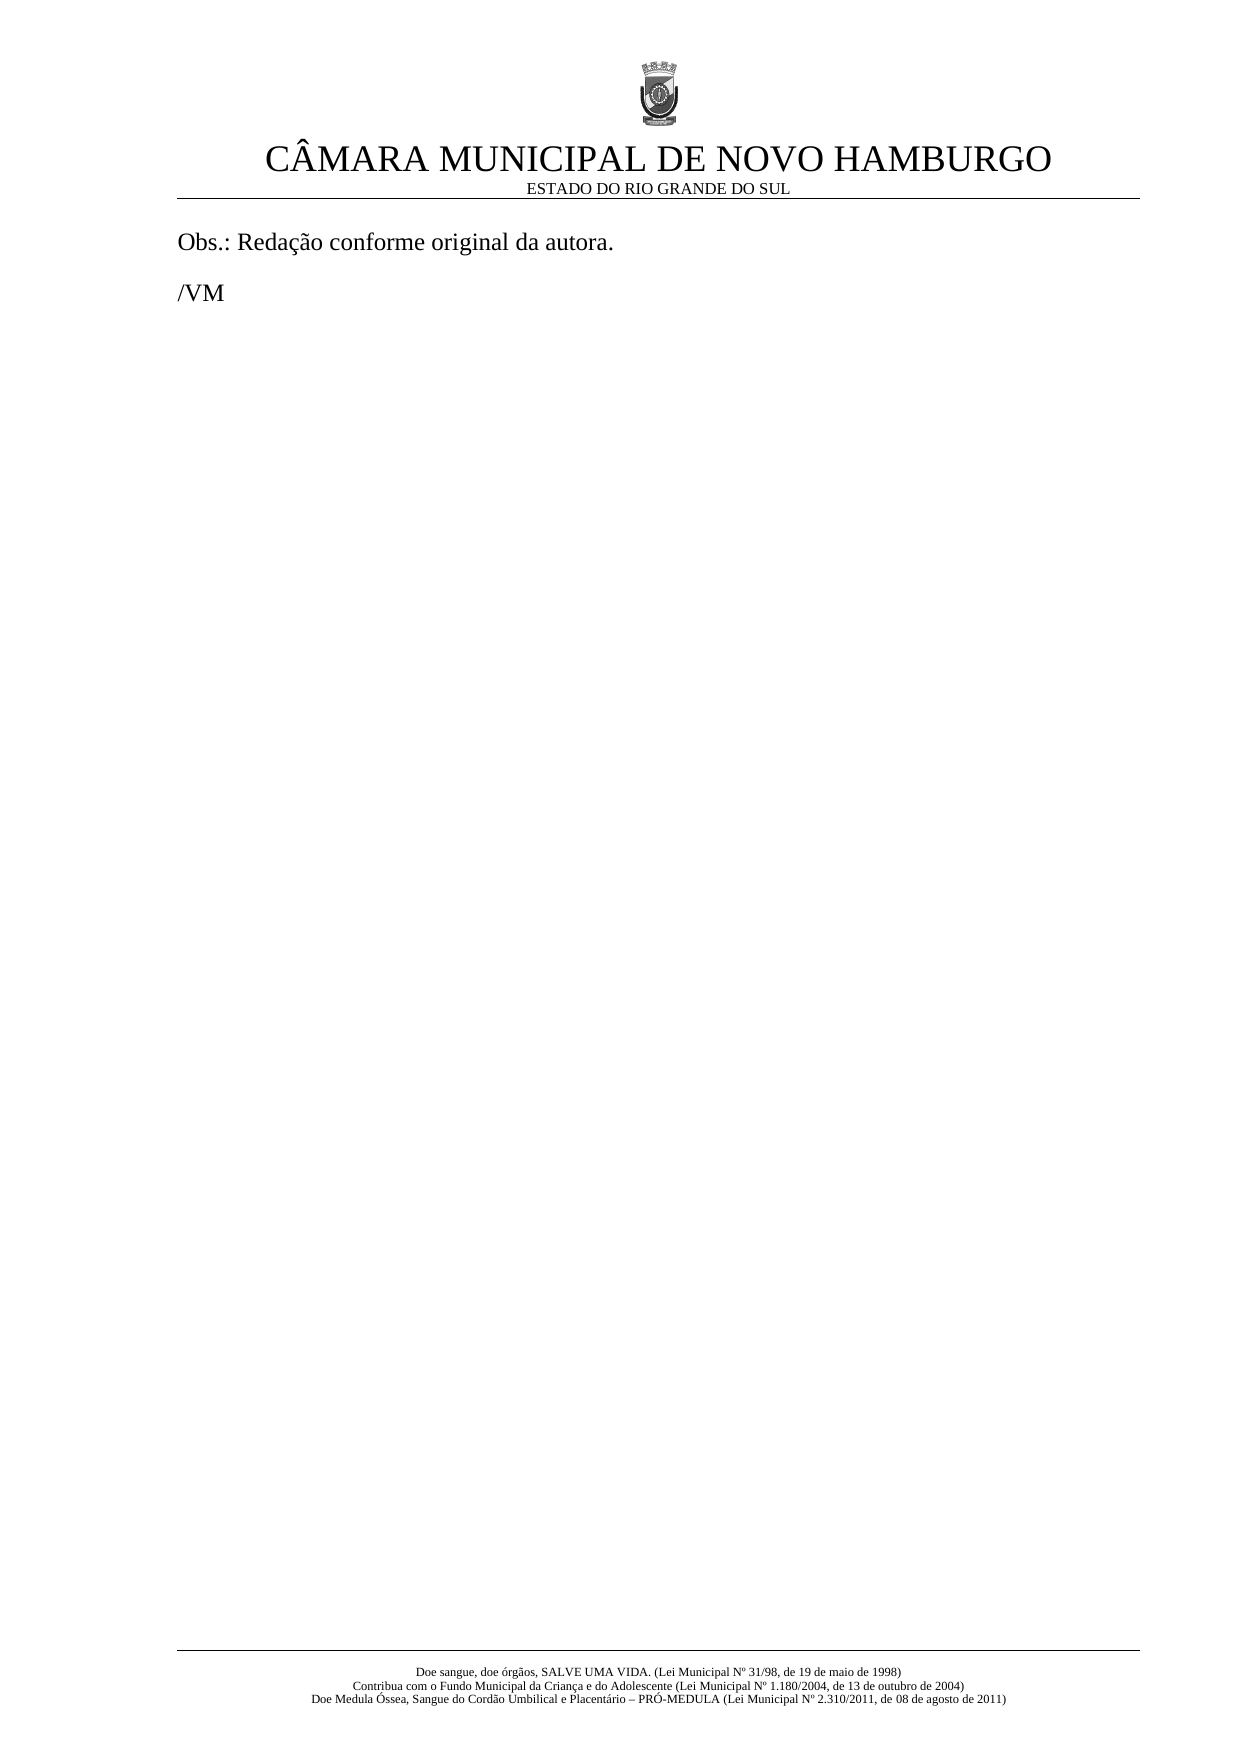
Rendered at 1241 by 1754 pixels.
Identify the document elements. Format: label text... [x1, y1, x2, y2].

text /VM [177, 279, 1140, 307]
text Obs.: Redação conforme original da autora. [177, 228, 1140, 256]
